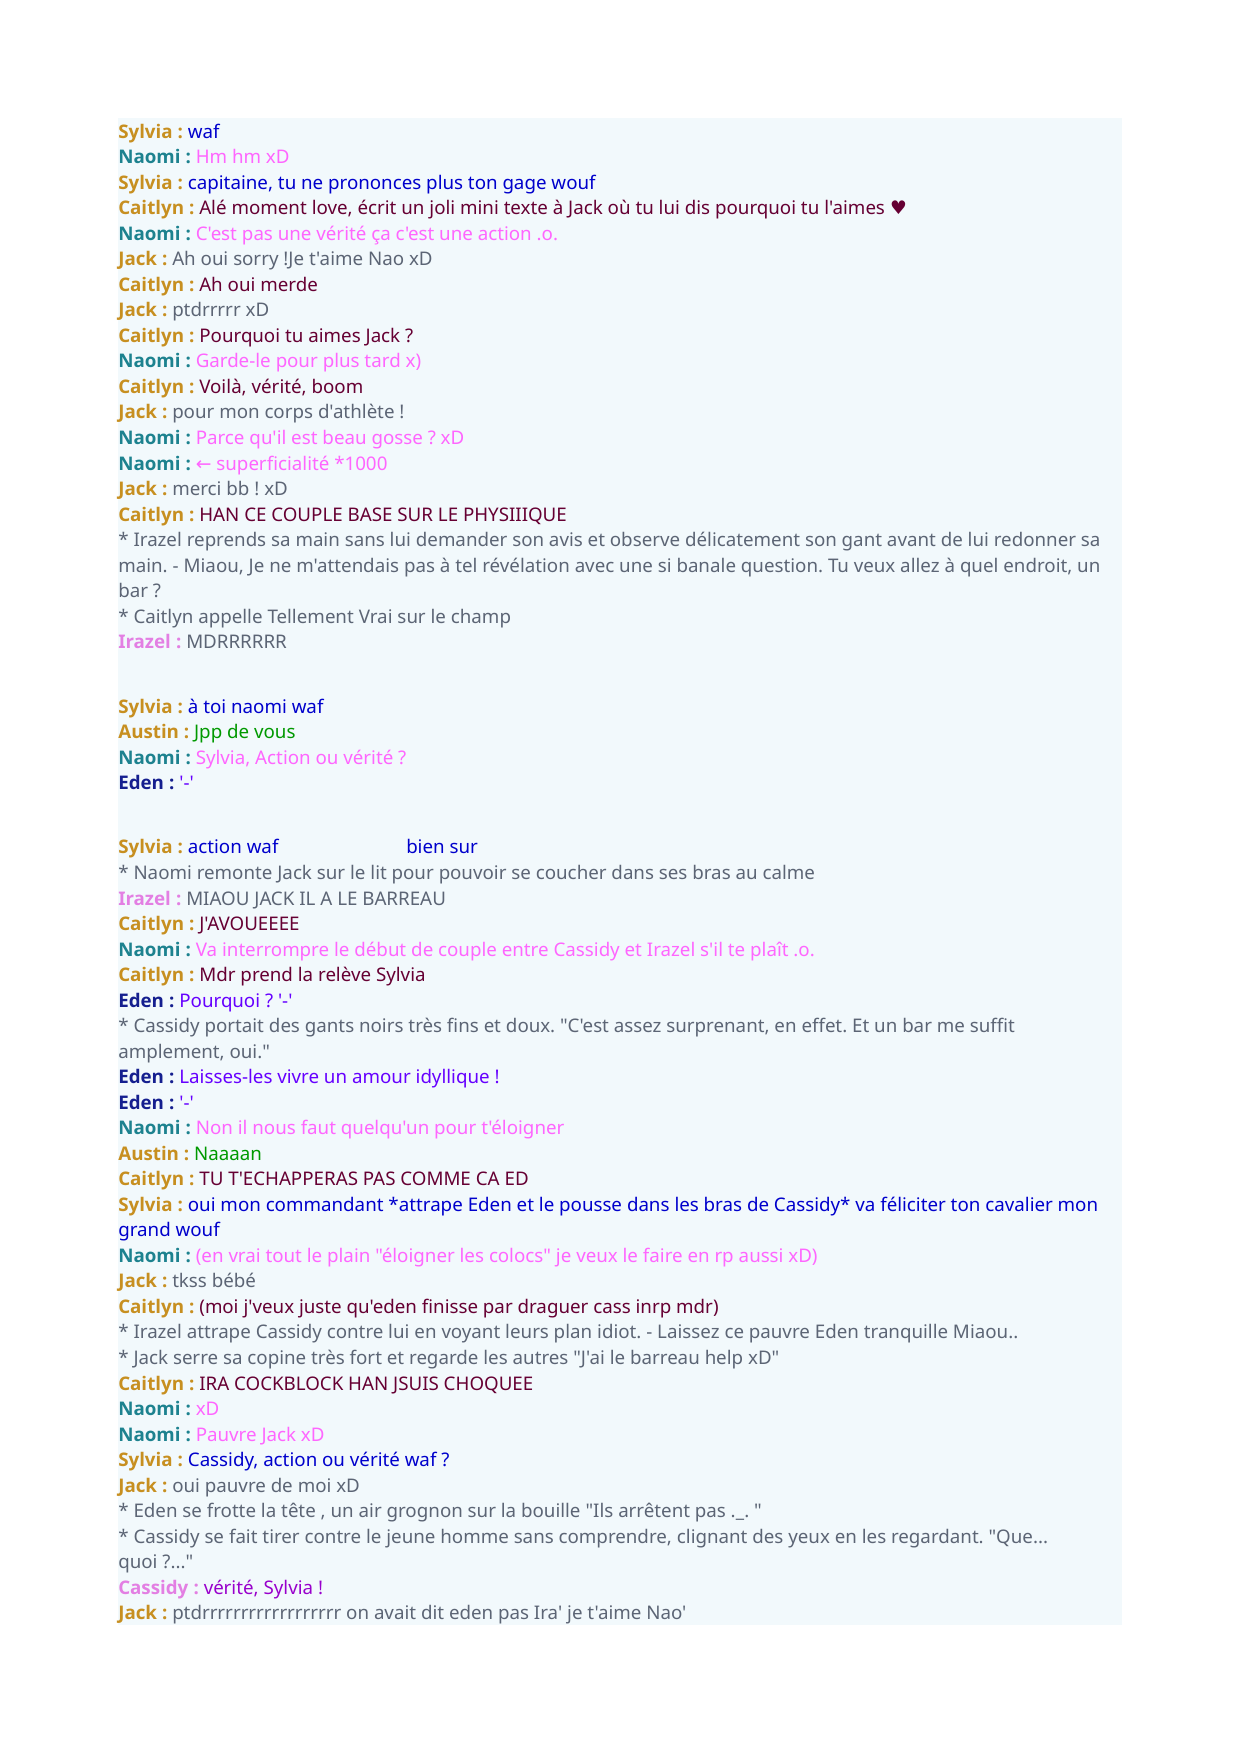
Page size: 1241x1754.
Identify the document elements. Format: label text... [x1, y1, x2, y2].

text Austin : Naaaan [118, 1140, 1122, 1166]
text Caitlyn : Pourquoi tu aimes Jack ? [118, 322, 1122, 348]
text * Irazel attrape Cassidy contre lui en voyant leurs plan idiot. - Laissez ce pauvre Eden tranquille Miaou.. [118, 1319, 1122, 1344]
text Eden : Laisses-les vivre un amour idyllique ! [118, 1063, 1122, 1089]
text Sylvia : à toi naomi waf [118, 654, 1122, 718]
text Jack : ptdrrrrrrrrrrrrrrrrrr on avait dit eden pas Ira' je t'aime Nao' [118, 1599, 1122, 1625]
text * Jack serre sa copine très fort et regarde les autres "J'ai le barreau help xD" [118, 1344, 1122, 1370]
text Irazel : MDRRRRRR [118, 628, 1122, 654]
text Sylvia : action waf bien sur [118, 795, 1122, 859]
text Naomi : Va interrompre le début de couple entre Cassidy et Irazel s'il te plaît .o. [118, 936, 1122, 961]
text Naomi : Parce qu'il est beau gosse ? xD [118, 424, 1122, 450]
text Naomi : Sylvia, Action ou vérité ? [118, 744, 1122, 769]
text Naomi : (en vrai tout le plain "éloigner les colocs" je veux le faire en rp aussi xD) [118, 1242, 1122, 1268]
text Eden : '-' [118, 1089, 1122, 1114]
text Naomi : Pauvre Jack xD [118, 1421, 1122, 1446]
text Sylvia : Cassidy, action ou vérité waf ? [118, 1446, 1122, 1472]
text * Caitlyn appelle Tellement Vrai sur le champ [118, 603, 1122, 628]
text Naomi : Non il nous faut quelqu'un pour t'éloigner [118, 1114, 1122, 1140]
text Naomi : ← superficialité *1000 [118, 450, 1122, 475]
text Irazel : MIAOU JACK IL A LE BARREAU [118, 885, 1122, 910]
text Jack : Ah oui sorry !Je t'aime Nao xD [118, 246, 1122, 271]
text Jack : merci bb ! xD [118, 475, 1122, 501]
text Cassidy : vérité, Sylvia ! [118, 1574, 1122, 1599]
text Caitlyn : Mdr prend la relève Sylvia [118, 961, 1122, 987]
text Caitlyn : (moi j'veux juste qu'eden finisse par draguer cass inrp mdr) [118, 1293, 1122, 1319]
text Jack : pour mon corps d'athlète ! [118, 399, 1122, 424]
text * Cassidy portait des gants noirs très fins et doux. "C'est assez surprenant, en effet. Et un bar me suffit amplement, oui." [118, 1012, 1122, 1063]
text Caitlyn : Voilà, vérité, boom [118, 373, 1122, 399]
text Jack : ptdrrrrr xD [118, 297, 1122, 322]
text Naomi : C'est pas une vérité ça c'est une action .o. [118, 220, 1122, 246]
text Sylvia : capitaine, tu ne prononces plus ton gage wouf [118, 169, 1122, 195]
text Sylvia : waf [118, 118, 1122, 144]
text * Irazel reprends sa main sans lui demander son avis et observe délicatement son gant avant de lui redonner sa main. - Miaou, Je ne m'attendais pas à tel révélation avec une si banale question. Tu veux allez à quel endroit, un bar ? [118, 526, 1122, 603]
text * Eden se frotte la tête , un air grognon sur la bouille "Ils arrêtent pas ._. " [118, 1497, 1122, 1523]
text Austin : Jpp de vous [118, 718, 1122, 744]
text Jack : tkss bébé [118, 1268, 1122, 1293]
text Caitlyn : J'AVOUEEEE [118, 910, 1122, 936]
text Eden : Pourquoi ? '-' [118, 987, 1122, 1012]
text Jack : oui pauvre de moi xD [118, 1472, 1122, 1497]
text Naomi : Hm hm xD [118, 144, 1122, 169]
text Caitlyn : Ah oui merde [118, 271, 1122, 297]
text * Cassidy se fait tirer contre le jeune homme sans comprendre, clignant des yeux en les regardant. "Que... quoi ?..." [118, 1523, 1122, 1574]
text * Naomi remonte Jack sur le lit pour pouvoir se coucher dans ses bras au calme [118, 859, 1122, 885]
text Caitlyn : Alé moment love, écrit un joli mini texte à Jack où tu lui dis pourquoi tu l'aimes ♥ [118, 195, 1122, 220]
text Naomi : xD [118, 1395, 1122, 1421]
text Caitlyn : IRA COCKBLOCK HAN JSUIS CHOQUEE [118, 1370, 1122, 1395]
text Caitlyn : TU T'ECHAPPERAS PAS COMME CA ED [118, 1166, 1122, 1191]
text Eden : '-' [118, 769, 1122, 795]
text Sylvia : oui mon commandant *attrape Eden et le pousse dans les bras de Cassidy* va féliciter ton cavalier mon grand wouf [118, 1191, 1122, 1242]
text Caitlyn : HAN CE COUPLE BASE SUR LE PHYSIIIQUE [118, 501, 1122, 526]
text Naomi : Garde-le pour plus tard x) [118, 348, 1122, 373]
